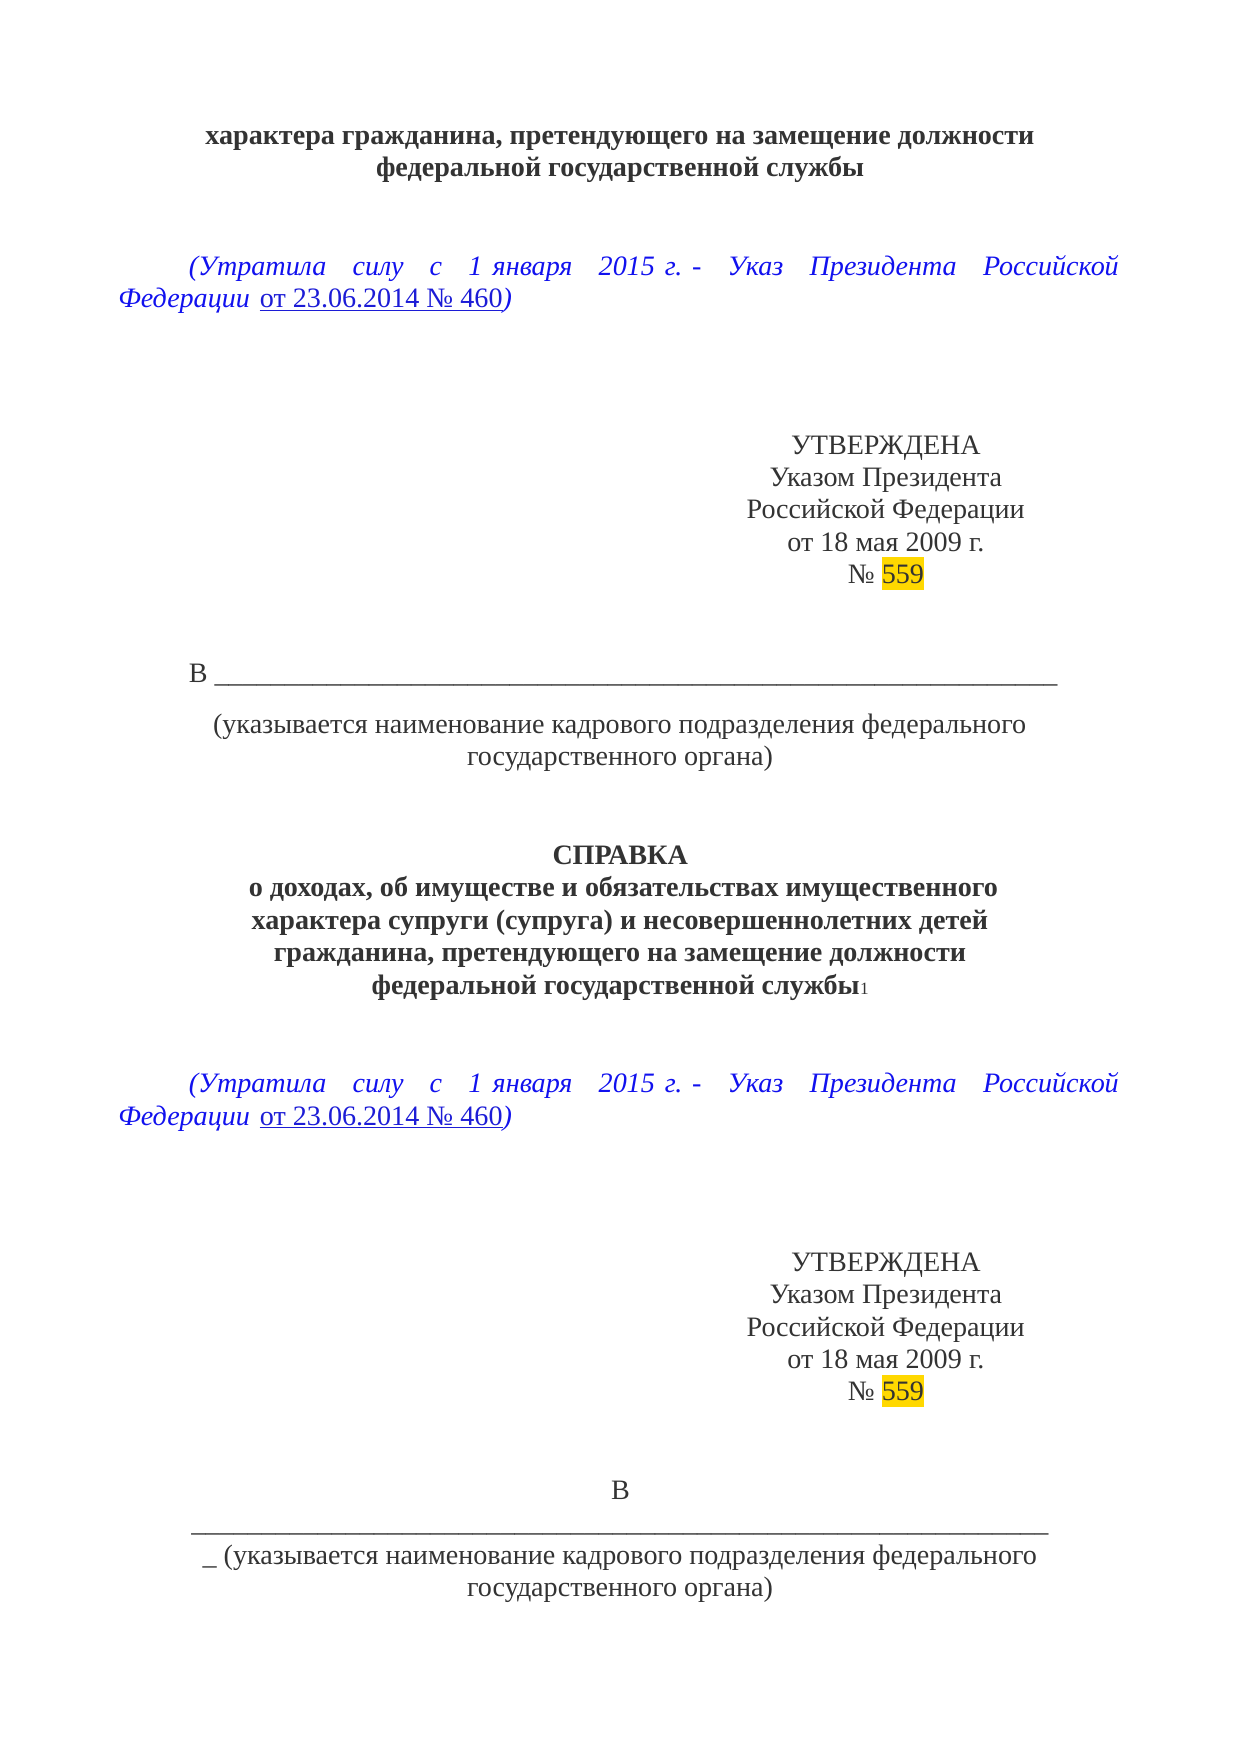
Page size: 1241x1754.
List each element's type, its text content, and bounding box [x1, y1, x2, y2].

text (Утратила силу с 1 января 2015 г. - Указ Президента Российской Федерации от 23.06.2014 № 460) [118, 249, 1122, 314]
text (Утратила силу с 1 января 2015 г. - Указ Президента Российской Федерации от 23.06.2014 № 460) [118, 1066, 1122, 1131]
text УТВЕРЖДЕНА Указом Президента Российской Федерации от 18 мая 2009 г. № 559 [649, 1245, 1122, 1407]
text СПРАВКА о доходах, об имуществе и обязательствах имущественного характера супруги (супруга) и несовершеннолетних детей гражданина, претендующего на замещение должности федеральной государственной службы1 [188, 838, 1052, 1000]
text характера гражданина, претендующего на замещение должности федеральной государственной службы [188, 118, 1052, 183]
text (указывается наименование кадрового подразделения федерального государственного органа) [188, 707, 1052, 772]
text В ____________________________________________________________ [118, 656, 1122, 688]
text В ______________________________________________________________ (указывается наименование кадрового подразделения федерального государственного органа) [188, 1473, 1052, 1603]
text УТВЕРЖДЕНА Указом Президента Российской Федерации от 18 мая 2009 г. № 559 [649, 428, 1122, 590]
